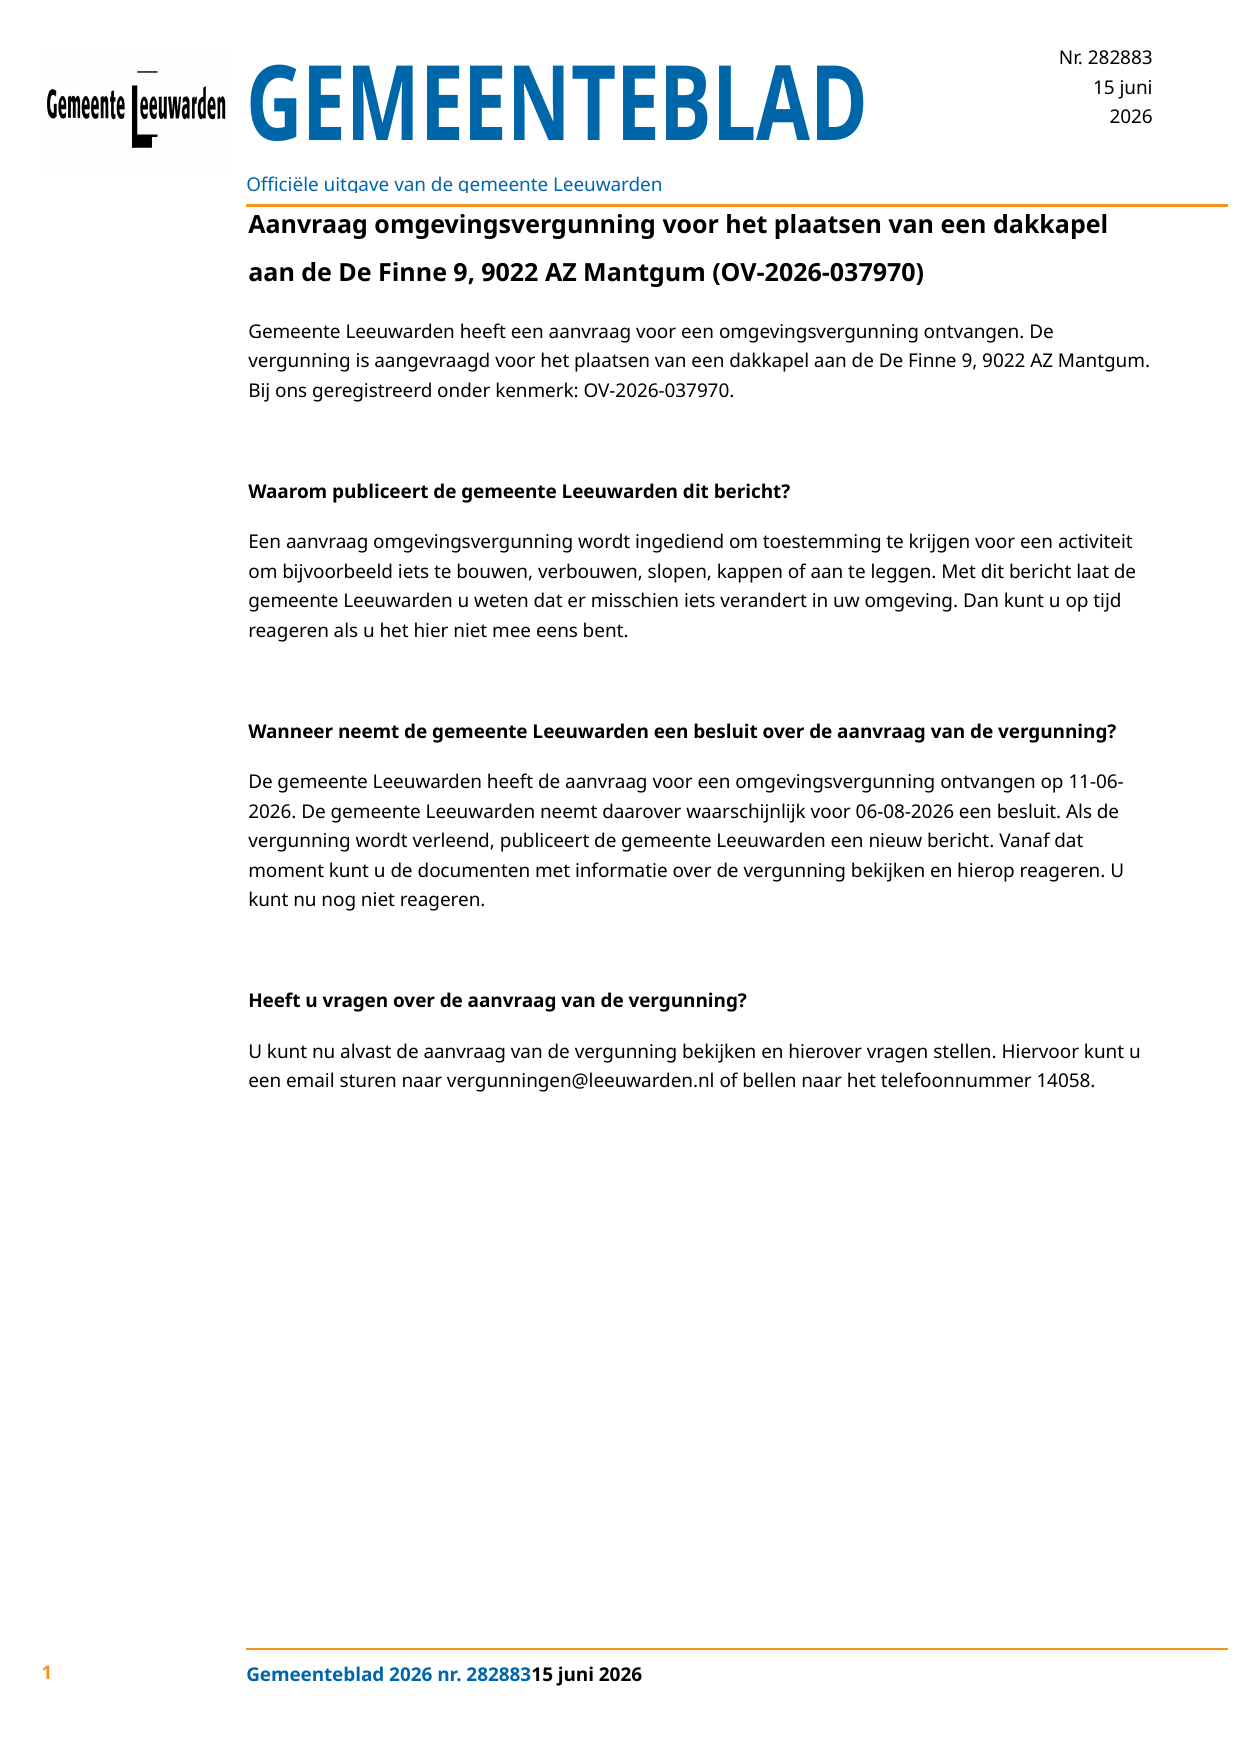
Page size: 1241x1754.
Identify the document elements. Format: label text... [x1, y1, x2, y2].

text Aanvraag omgevingsvergunning voor het plaatsen van een dakkapel aan de De Finne 9, 9022 AZ Mantgum (OV-2026-037970) [248, 207, 1152, 288]
picture [41, 47, 231, 172]
text Wanneer neemt de gemeente Leeuwarden een besluit over de aanvraag van de vergunning? [248, 718, 1152, 744]
text Waarom publiceert de gemeente Leeuwarden dit bericht? [248, 478, 1152, 504]
text Een aanvraag omgevingsvergunning wordt ingediend om toestemming te krijgen voor een activiteit om bijvoorbeeld iets te bouwen, verbouwen, slopen, kappen of aan te leggen. Met dit bericht laat de gemeente Leeuwarden u weten dat er misschien iets verandert in uw omgeving. Dan kunt u op tijd reageren als u het hier niet mee eens bent. [248, 528, 1152, 643]
text De gemeente Leeuwarden heeft de aanvraag voor een omgevingsvergunning ontvangen op 11-06-2026. De gemeente Leeuwarden neemt daarover waarschijnlijk voor 06-08-2026 een besluit. Als de vergunning wordt verleend, publiceert de gemeente Leeuwarden een nieuw bericht. Vanaf dat moment kunt u de documenten met informatie over de vergunning bekijken en hierop reageren. U kunt nu nog niet reageren. [248, 768, 1152, 912]
text U kunt nu alvast de aanvraag van de vergunning bekijken en hierover vragen stellen. Hiervoor kunt u een email sturen naar vergunningen@leeuwarden.nl of bellen naar het telefoonnummer 14058. [248, 1038, 1152, 1093]
text Gemeente Leeuwarden heeft een aanvraag voor een omgevingsvergunning ontvangen. De vergunning is aangevraagd voor het plaatsen van een dakkapel aan de De Finne 9, 9022 AZ Mantgum. Bij ons geregistreerd onder kenmerk: OV-2026-037970. [248, 318, 1152, 403]
text Heeft u vragen over de aanvraag van de vergunning? [248, 987, 1152, 1013]
